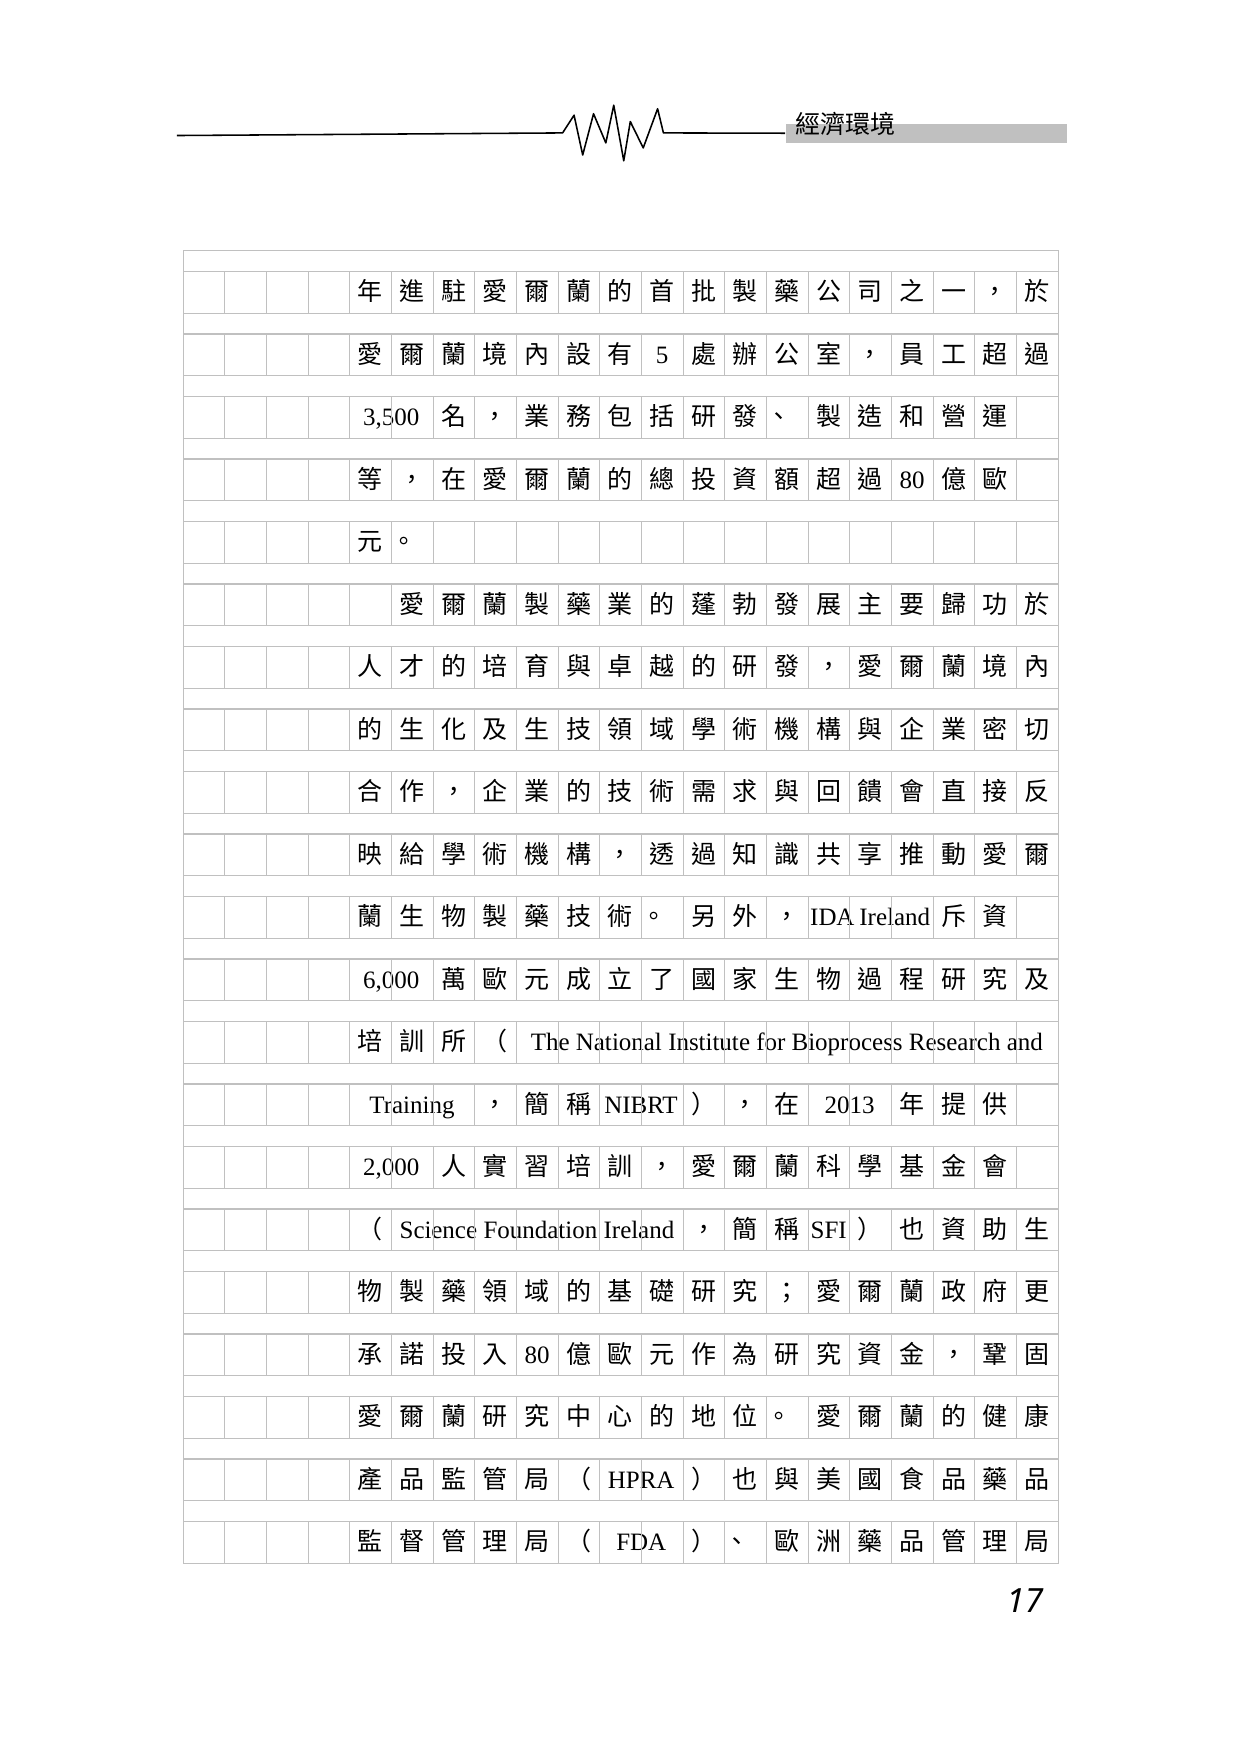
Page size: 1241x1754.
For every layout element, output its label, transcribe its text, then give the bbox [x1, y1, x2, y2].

text 愛爾蘭製藥業的蓬勃發展主要歸功於人才的培育與卓越的研發，愛爾蘭境內的生化及生技領域學術機構與企業密切合作，企業的技術需求與回饋會直接反映給學術機構，透過知識共享推動愛爾蘭生物製藥技術。另外，IDA Ireland斥資6,000萬歐元成立了國家生物過程研究及培訓所（The National Institute for Bioprocess Research and Training，簡稱NIBRT），在2013年提供2,000人實習培訓，愛爾蘭科學基金會（Science Foundation Ireland，簡稱SFI）也資助生物製藥領域的基礎研究；愛爾蘭政府更承諾投入80億歐元作為研究資金，鞏固愛爾蘭研究中心的地位。愛爾蘭的健康產品監管局（HPRA）也與美國食品藥品監督管理局（FDA）、歐洲藥品管理局（EMA）密切合作，協助企業通過合規認證。 [330, 814, 1058, 833]
text 愛爾蘭製藥業的蓬勃發展主要歸功於人才的培育與卓越的研發，愛爾蘭境內的生化及生技領域學術機構與企業密切合作，企業的技術需求與回饋會直接反映給學術機構，透過知識共享推動愛爾蘭生物製藥技術。另外，IDA Ireland斥資6,000萬歐元成立了國家生物過程研究及培訓所（The National Institute for Bioprocess Research and Training，簡稱NIBRT），在2013年提供2,000人實習培訓，愛爾蘭科學基金會（Science Foundation Ireland，簡稱SFI）也資助生物製藥領域的基礎研究；愛爾蘭政府更承諾投入80億歐元作為研究資金，鞏固愛爾蘭研究中心的地位。愛爾蘭的健康產品監管局（HPRA）也與美國食品藥品監督管理局（FDA）、歐洲藥品管理局（EMA）密切合作，協助企業通過合規認證。 [330, 564, 1058, 583]
text 愛爾蘭製藥業的蓬勃發展主要歸功於人才的培育與卓越的研發，愛爾蘭境內的生化及生技領域學術機構與企業密切合作，企業的技術需求與回饋會直接反映給學術機構，透過知識共享推動愛爾蘭生物製藥技術。另外，IDA Ireland斥資6,000萬歐元成立了國家生物過程研究及培訓所（The National Institute for Bioprocess Research and Training，簡稱NIBRT），在2013年提供2,000人實習培訓，愛爾蘭科學基金會（Science Foundation Ireland，簡稱SFI）也資助生物製藥領域的基礎研究；愛爾蘭政府更承諾投入80億歐元作為研究資金，鞏固愛爾蘭研究中心的地位。愛爾蘭的健康產品監管局（HPRA）也與美國食品藥品監督管理局（FDA）、歐洲藥品管理局（EMA）密切合作，協助企業通過合規認證。 [330, 1251, 1058, 1271]
text 愛爾蘭製藥業的蓬勃發展主要歸功於人才的培育與卓越的研發，愛爾蘭境內的生化及生技領域學術機構與企業密切合作，企業的技術需求與回饋會直接反映給學術機構，透過知識共享推動愛爾蘭生物製藥技術。另外，IDA Ireland斥資6,000萬歐元成立了國家生物過程研究及培訓所（The National Institute for Bioprocess Research and Training，簡稱NIBRT），在2013年提供2,000人實習培訓，愛爾蘭科學基金會（Science Foundation Ireland，簡稱SFI）也資助生物製藥領域的基礎研究；愛爾蘭政府更承諾投入80億歐元作為研究資金，鞏固愛爾蘭研究中心的地位。愛爾蘭的健康產品監管局（HPRA）也與美國食品藥品監督管理局（FDA）、歐洲藥品管理局（EMA）密切合作，協助企業通過合規認證。 [330, 939, 1058, 958]
text 愛爾蘭有超過85家製藥公司，僱用超過3萬名員工，全球前十大製藥企業皆進駐愛爾蘭，依序為Pfizer（美商）、Roche（瑞士商）、Sanofi（法商）、Johnson and Johnson（美商）、Merck（美商）、Novartis（瑞士商）、Abbvie（美商）、Gilead Sciences（美商）、GlaxoSmithKline（簡稱GSK、英商）與Amgen（美商）。Pfizer（輝瑞）是1969年進駐愛爾蘭的首批製藥公司之一，於愛爾蘭境內設有5處辦公室，員工超過3,500名，業務包括研發、製造和營運等，在愛爾蘭的總投資額超過80億歐元。 [330, 376, 1058, 396]
text 愛爾蘭製藥業的蓬勃發展主要歸功於人才的培育與卓越的研發，愛爾蘭境內的生化及生技領域學術機構與企業密切合作，企業的技術需求與回饋會直接反映給學術機構，透過知識共享推動愛爾蘭生物製藥技術。另外，IDA Ireland斥資6,000萬歐元成立了國家生物過程研究及培訓所（The National Institute for Bioprocess Research and Training，簡稱NIBRT），在2013年提供2,000人實習培訓，愛爾蘭科學基金會（Science Foundation Ireland，簡稱SFI）也資助生物製藥領域的基礎研究；愛爾蘭政府更承諾投入80億歐元作為研究資金，鞏固愛爾蘭研究中心的地位。愛爾蘭的健康產品監管局（HPRA）也與美國食品藥品監督管理局（FDA）、歐洲藥品管理局（EMA）密切合作，協助企業通過合規認證。 [330, 876, 1058, 896]
text 愛爾蘭製藥業的蓬勃發展主要歸功於人才的培育與卓越的研發，愛爾蘭境內的生化及生技領域學術機構與企業密切合作，企業的技術需求與回饋會直接反映給學術機構，透過知識共享推動愛爾蘭生物製藥技術。另外，IDA Ireland斥資6,000萬歐元成立了國家生物過程研究及培訓所（The National Institute for Bioprocess Research and Training，簡稱NIBRT），在2013年提供2,000人實習培訓，愛爾蘭科學基金會（Science Foundation Ireland，簡稱SFI）也資助生物製藥領域的基礎研究；愛爾蘭政府更承諾投入80億歐元作為研究資金，鞏固愛爾蘭研究中心的地位。愛爾蘭的健康產品監管局（HPRA）也與美國食品藥品監督管理局（FDA）、歐洲藥品管理局（EMA）密切合作，協助企業通過合規認證。 [330, 1314, 1058, 1333]
text 愛爾蘭製藥業的蓬勃發展主要歸功於人才的培育與卓越的研發，愛爾蘭境內的生化及生技領域學術機構與企業密切合作，企業的技術需求與回饋會直接反映給學術機構，透過知識共享推動愛爾蘭生物製藥技術。另外，IDA Ireland斥資6,000萬歐元成立了國家生物過程研究及培訓所（The National Institute for Bioprocess Research and Training，簡稱NIBRT），在2013年提供2,000人實習培訓，愛爾蘭科學基金會（Science Foundation Ireland，簡稱SFI）也資助生物製藥領域的基礎研究；愛爾蘭政府更承諾投入80億歐元作為研究資金，鞏固愛爾蘭研究中心的地位。愛爾蘭的健康產品監管局（HPRA）也與美國食品藥品監督管理局（FDA）、歐洲藥品管理局（EMA）密切合作，協助企業通過合規認證。 [330, 1064, 1058, 1083]
text 愛爾蘭製藥業的蓬勃發展主要歸功於人才的培育與卓越的研發，愛爾蘭境內的生化及生技領域學術機構與企業密切合作，企業的技術需求與回饋會直接反映給學術機構，透過知識共享推動愛爾蘭生物製藥技術。另外，IDA Ireland斥資6,000萬歐元成立了國家生物過程研究及培訓所（The National Institute for Bioprocess Research and Training，簡稱NIBRT），在2013年提供2,000人實習培訓，愛爾蘭科學基金會（Science Foundation Ireland，簡稱SFI）也資助生物製藥領域的基礎研究；愛爾蘭政府更承諾投入80億歐元作為研究資金，鞏固愛爾蘭研究中心的地位。愛爾蘭的健康產品監管局（HPRA）也與美國食品藥品監督管理局（FDA）、歐洲藥品管理局（EMA）密切合作，協助企業通過合規認證。 [330, 1189, 1058, 1208]
text 愛爾蘭製藥業的蓬勃發展主要歸功於人才的培育與卓越的研發，愛爾蘭境內的生化及生技領域學術機構與企業密切合作，企業的技術需求與回饋會直接反映給學術機構，透過知識共享推動愛爾蘭生物製藥技術。另外，IDA Ireland斥資6,000萬歐元成立了國家生物過程研究及培訓所（The National Institute for Bioprocess Research and Training，簡稱NIBRT），在2013年提供2,000人實習培訓，愛爾蘭科學基金會（Science Foundation Ireland，簡稱SFI）也資助生物製藥領域的基礎研究；愛爾蘭政府更承諾投入80億歐元作為研究資金，鞏固愛爾蘭研究中心的地位。愛爾蘭的健康產品監管局（HPRA）也與美國食品藥品監督管理局（FDA）、歐洲藥品管理局（EMA）密切合作，協助企業通過合規認證。 [330, 1001, 1058, 1021]
text 愛爾蘭製藥業的蓬勃發展主要歸功於人才的培育與卓越的研發，愛爾蘭境內的生化及生技領域學術機構與企業密切合作，企業的技術需求與回饋會直接反映給學術機構，透過知識共享推動愛爾蘭生物製藥技術。另外，IDA Ireland斥資6,000萬歐元成立了國家生物過程研究及培訓所（The National Institute for Bioprocess Research and Training，簡稱NIBRT），在2013年提供2,000人實習培訓，愛爾蘭科學基金會（Science Foundation Ireland，簡稱SFI）也資助生物製藥領域的基礎研究；愛爾蘭政府更承諾投入80億歐元作為研究資金，鞏固愛爾蘭研究中心的地位。愛爾蘭的健康產品監管局（HPRA）也與美國食品藥品監督管理局（FDA）、歐洲藥品管理局（EMA）密切合作，協助企業通過合規認證。 [330, 751, 1058, 771]
text 愛爾蘭製藥業的蓬勃發展主要歸功於人才的培育與卓越的研發，愛爾蘭境內的生化及生技領域學術機構與企業密切合作，企業的技術需求與回饋會直接反映給學術機構，透過知識共享推動愛爾蘭生物製藥技術。另外，IDA Ireland斥資6,000萬歐元成立了國家生物過程研究及培訓所（The National Institute for Bioprocess Research and Training，簡稱NIBRT），在2013年提供2,000人實習培訓，愛爾蘭科學基金會（Science Foundation Ireland，簡稱SFI）也資助生物製藥領域的基礎研究；愛爾蘭政府更承諾投入80億歐元作為研究資金，鞏固愛爾蘭研究中心的地位。愛爾蘭的健康產品監管局（HPRA）也與美國食品藥品監督管理局（FDA）、歐洲藥品管理局（EMA）密切合作，協助企業通過合規認證。 [330, 1126, 1058, 1146]
text 愛爾蘭製藥業的蓬勃發展主要歸功於人才的培育與卓越的研發，愛爾蘭境內的生化及生技領域學術機構與企業密切合作，企業的技術需求與回饋會直接反映給學術機構，透過知識共享推動愛爾蘭生物製藥技術。另外，IDA Ireland斥資6,000萬歐元成立了國家生物過程研究及培訓所（The National Institute for Bioprocess Research and Training，簡稱NIBRT），在2013年提供2,000人實習培訓，愛爾蘭科學基金會（Science Foundation Ireland，簡稱SFI）也資助生物製藥領域的基礎研究；愛爾蘭政府更承諾投入80億歐元作為研究資金，鞏固愛爾蘭研究中心的地位。愛爾蘭的健康產品監管局（HPRA）也與美國食品藥品監督管理局（FDA）、歐洲藥品管理局（EMA）密切合作，協助企業通過合規認證。 [330, 1376, 1058, 1396]
text 愛爾蘭有超過85家製藥公司，僱用超過3萬名員工，全球前十大製藥企業皆進駐愛爾蘭，依序為Pfizer（美商）、Roche（瑞士商）、Sanofi（法商）、Johnson and Johnson（美商）、Merck（美商）、Novartis（瑞士商）、Abbvie（美商）、Gilead Sciences（美商）、GlaxoSmithKline（簡稱GSK、英商）與Amgen（美商）。Pfizer（輝瑞）是1969年進駐愛爾蘭的首批製藥公司之一，於愛爾蘭境內設有5處辦公室，員工超過3,500名，業務包括研發、製造和營運等，在愛爾蘭的總投資額超過80億歐元。 [330, 251, 1058, 271]
text 愛爾蘭製藥業的蓬勃發展主要歸功於人才的培育與卓越的研發，愛爾蘭境內的生化及生技領域學術機構與企業密切合作，企業的技術需求與回饋會直接反映給學術機構，透過知識共享推動愛爾蘭生物製藥技術。另外，IDA Ireland斥資6,000萬歐元成立了國家生物過程研究及培訓所（The National Institute for Bioprocess Research and Training，簡稱NIBRT），在2013年提供2,000人實習培訓，愛爾蘭科學基金會（Science Foundation Ireland，簡稱SFI）也資助生物製藥領域的基礎研究；愛爾蘭政府更承諾投入80億歐元作為研究資金，鞏固愛爾蘭研究中心的地位。愛爾蘭的健康產品監管局（HPRA）也與美國食品藥品監督管理局（FDA）、歐洲藥品管理局（EMA）密切合作，協助企業通過合規認證。 [330, 1501, 1058, 1521]
text 愛爾蘭製藥業的蓬勃發展主要歸功於人才的培育與卓越的研發，愛爾蘭境內的生化及生技領域學術機構與企業密切合作，企業的技術需求與回饋會直接反映給學術機構，透過知識共享推動愛爾蘭生物製藥技術。另外，IDA Ireland斥資6,000萬歐元成立了國家生物過程研究及培訓所（The National Institute for Bioprocess Research and Training，簡稱NIBRT），在2013年提供2,000人實習培訓，愛爾蘭科學基金會（Science Foundation Ireland，簡稱SFI）也資助生物製藥領域的基礎研究；愛爾蘭政府更承諾投入80億歐元作為研究資金，鞏固愛爾蘭研究中心的地位。愛爾蘭的健康產品監管局（HPRA）也與美國食品藥品監督管理局（FDA）、歐洲藥品管理局（EMA）密切合作，協助企業通過合規認證。 [330, 689, 1058, 708]
text 愛爾蘭有超過85家製藥公司，僱用超過3萬名員工，全球前十大製藥企業皆進駐愛爾蘭，依序為Pfizer（美商）、Roche（瑞士商）、Sanofi（法商）、Johnson and Johnson（美商）、Merck（美商）、Novartis（瑞士商）、Abbvie（美商）、Gilead Sciences（美商）、GlaxoSmithKline（簡稱GSK、英商）與Amgen（美商）。Pfizer（輝瑞）是1969年進駐愛爾蘭的首批製藥公司之一，於愛爾蘭境內設有5處辦公室，員工超過3,500名，業務包括研發、製造和營運等，在愛爾蘭的總投資額超過80億歐元。 [330, 439, 1058, 458]
text 愛爾蘭製藥業的蓬勃發展主要歸功於人才的培育與卓越的研發，愛爾蘭境內的生化及生技領域學術機構與企業密切合作，企業的技術需求與回饋會直接反映給學術機構，透過知識共享推動愛爾蘭生物製藥技術。另外，IDA Ireland斥資6,000萬歐元成立了國家生物過程研究及培訓所（The National Institute for Bioprocess Research and Training，簡稱NIBRT），在2013年提供2,000人實習培訓，愛爾蘭科學基金會（Science Foundation Ireland，簡稱SFI）也資助生物製藥領域的基礎研究；愛爾蘭政府更承諾投入80億歐元作為研究資金，鞏固愛爾蘭研究中心的地位。愛爾蘭的健康產品監管局（HPRA）也與美國食品藥品監督管理局（FDA）、歐洲藥品管理局（EMA）密切合作，協助企業通過合規認證。 [330, 626, 1058, 646]
text 愛爾蘭有超過85家製藥公司，僱用超過3萬名員工，全球前十大製藥企業皆進駐愛爾蘭，依序為Pfizer（美商）、Roche（瑞士商）、Sanofi（法商）、Johnson and Johnson（美商）、Merck（美商）、Novartis（瑞士商）、Abbvie（美商）、Gilead Sciences（美商）、GlaxoSmithKline（簡稱GSK、英商）與Amgen（美商）。Pfizer（輝瑞）是1969年進駐愛爾蘭的首批製藥公司之一，於愛爾蘭境內設有5處辦公室，員工超過3,500名，業務包括研發、製造和營運等，在愛爾蘭的總投資額超過80億歐元。 [330, 501, 1058, 521]
text 愛爾蘭製藥業的蓬勃發展主要歸功於人才的培育與卓越的研發，愛爾蘭境內的生化及生技領域學術機構與企業密切合作，企業的技術需求與回饋會直接反映給學術機構，透過知識共享推動愛爾蘭生物製藥技術。另外，IDA Ireland斥資6,000萬歐元成立了國家生物過程研究及培訓所（The National Institute for Bioprocess Research and Training，簡稱NIBRT），在2013年提供2,000人實習培訓，愛爾蘭科學基金會（Science Foundation Ireland，簡稱SFI）也資助生物製藥領域的基礎研究；愛爾蘭政府更承諾投入80億歐元作為研究資金，鞏固愛爾蘭研究中心的地位。愛爾蘭的健康產品監管局（HPRA）也與美國食品藥品監督管理局（FDA）、歐洲藥品管理局（EMA）密切合作，協助企業通過合規認證。 [330, 1439, 1058, 1458]
text 愛爾蘭有超過85家製藥公司，僱用超過3萬名員工，全球前十大製藥企業皆進駐愛爾蘭，依序為Pfizer（美商）、Roche（瑞士商）、Sanofi（法商）、Johnson and Johnson（美商）、Merck（美商）、Novartis（瑞士商）、Abbvie（美商）、Gilead Sciences（美商）、GlaxoSmithKline（簡稱GSK、英商）與Amgen（美商）。Pfizer（輝瑞）是1969年進駐愛爾蘭的首批製藥公司之一，於愛爾蘭境內設有5處辦公室，員工超過3,500名，業務包括研發、製造和營運等，在愛爾蘭的總投資額超過80億歐元。 [330, 314, 1058, 333]
